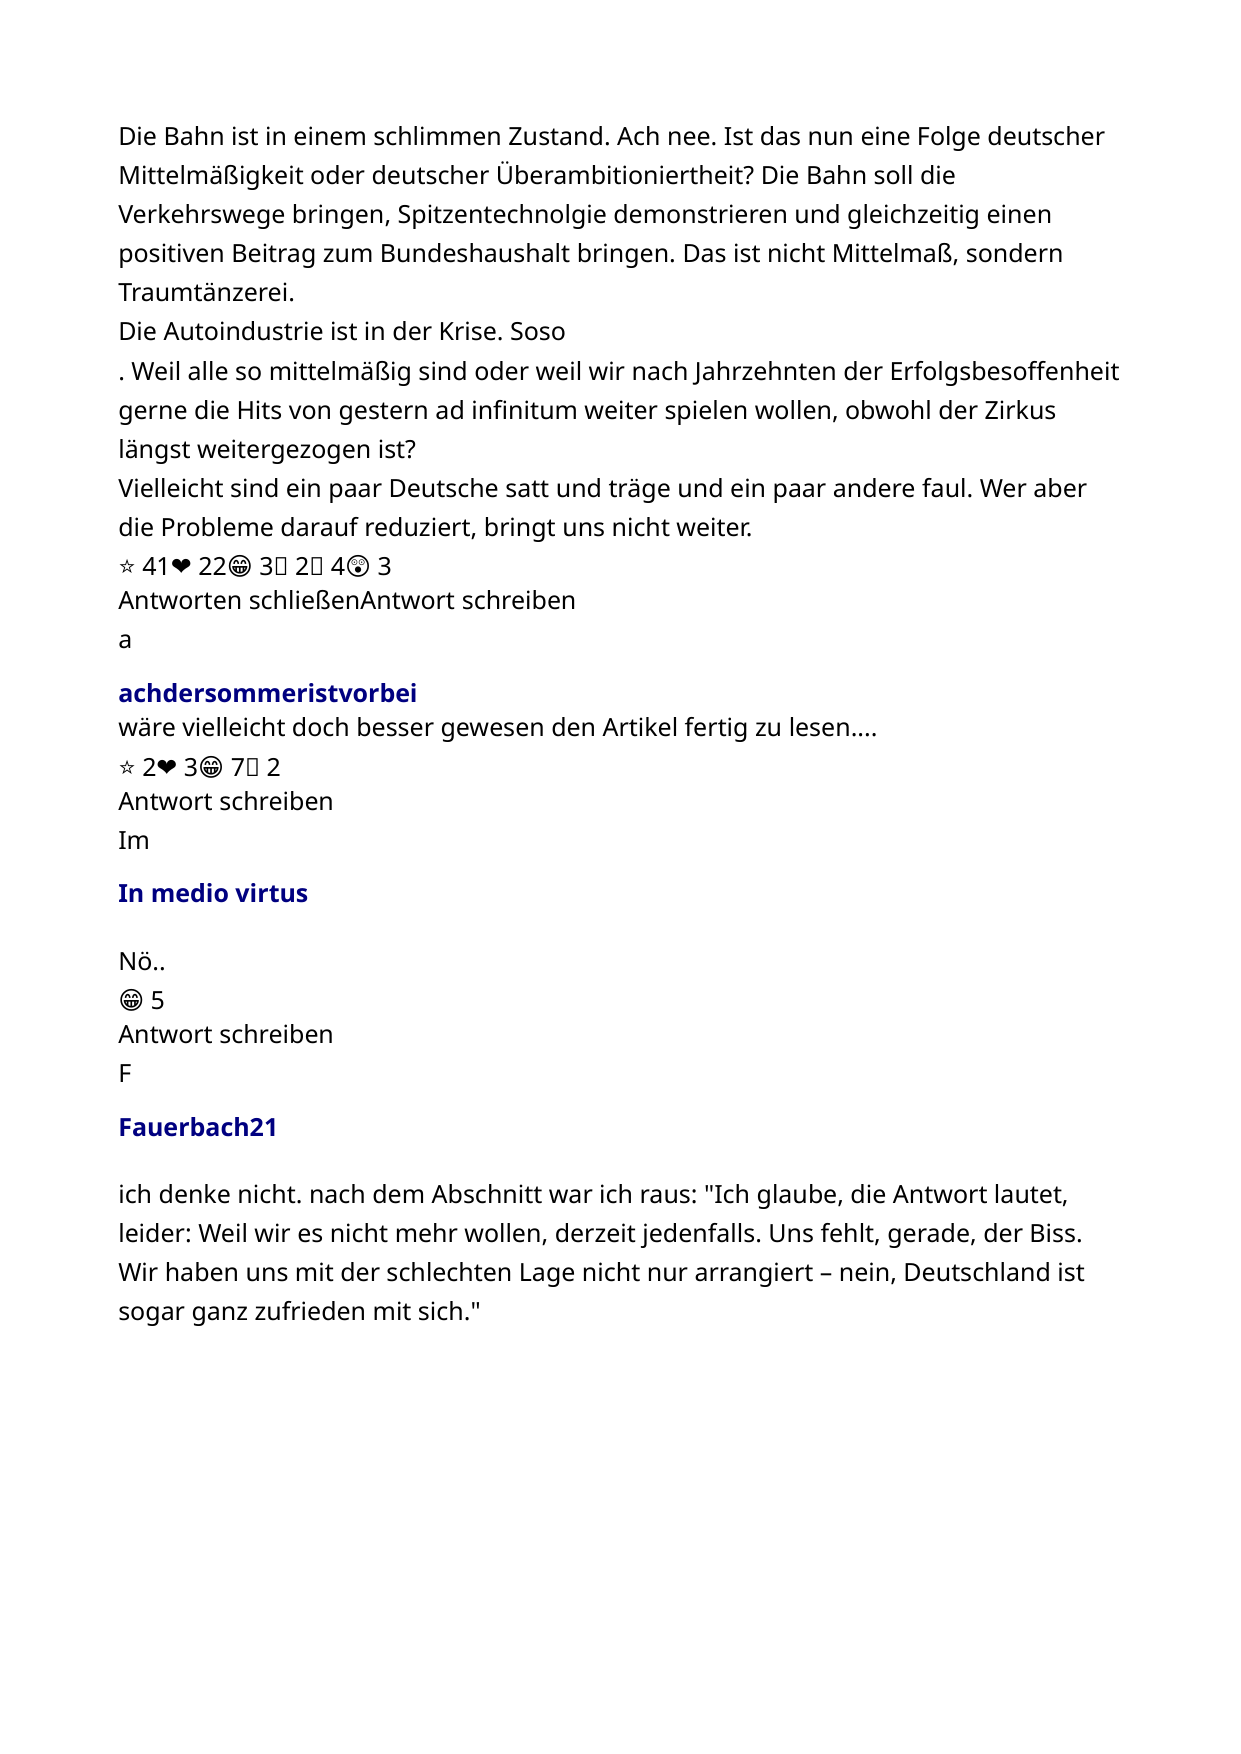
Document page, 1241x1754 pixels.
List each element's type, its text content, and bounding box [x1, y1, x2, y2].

subtitle Fauerbach21 [118, 1109, 1122, 1143]
text 😁 5 [118, 982, 1122, 1016]
text a [118, 622, 1122, 656]
text Antworten schließenAntwort schreiben [118, 583, 1122, 617]
text Antwort schreiben [118, 783, 1122, 817]
text wäre vielleicht doch besser gewesen den Artikel fertig zu lesen.... [118, 710, 1122, 744]
text Nö.. [118, 943, 1122, 977]
text ⭐️ 41❤️ 22😁 3🙁 2🤨 4😲 3 [118, 549, 1122, 583]
text Die Bahn ist in einem schlimmen Zustand. Ach nee. Ist das nun eine Folge deutscher Mittelmäßigkeit oder deutscher Überambitioniertheit? Die Bahn soll die Verkehrswege bringen, Spitzentechnolgie demonstrieren und gleichzeitig einen positiven Beitrag zum Bundeshaushalt bringen. Das ist nicht Mittelmaß, sondern Traumtänzerei. [118, 118, 1122, 309]
text Die Autoindustrie ist in der Krise. Soso [118, 314, 1122, 348]
text ⭐️ 2❤️ 3😁 7🙁 2 [118, 749, 1122, 783]
text Vielleicht sind ein paar Deutsche satt und träge und ein paar andere faul. Wer aber die Probleme darauf reduziert, bringt uns nicht weiter. [118, 471, 1122, 544]
subtitle achdersommeristvorbei [118, 676, 1122, 710]
text . Weil alle so mittelmäßig sind oder weil wir nach Jahrzehnten der Erfolgsbesoffenheit gerne die Hits von gestern ad infinitum weiter spielen wollen, obwohl der Zirkus längst weitergezogen ist? [118, 353, 1122, 466]
text F [118, 1056, 1122, 1090]
text ich denke nicht. nach dem Abschnitt war ich raus: "Ich glaube, die Antwort lautet, leider: Weil wir es nicht mehr wollen, derzeit jedenfalls. Uns fehlt, gerade, der Biss. Wir haben uns mit der schlechten Lage nicht nur arrangiert – nein, Deutschland ist sogar ganz zufrieden mit sich." [118, 1176, 1122, 1328]
text Im [118, 822, 1122, 856]
text Antwort schreiben [118, 1016, 1122, 1051]
subtitle In medio virtus [118, 876, 1122, 910]
